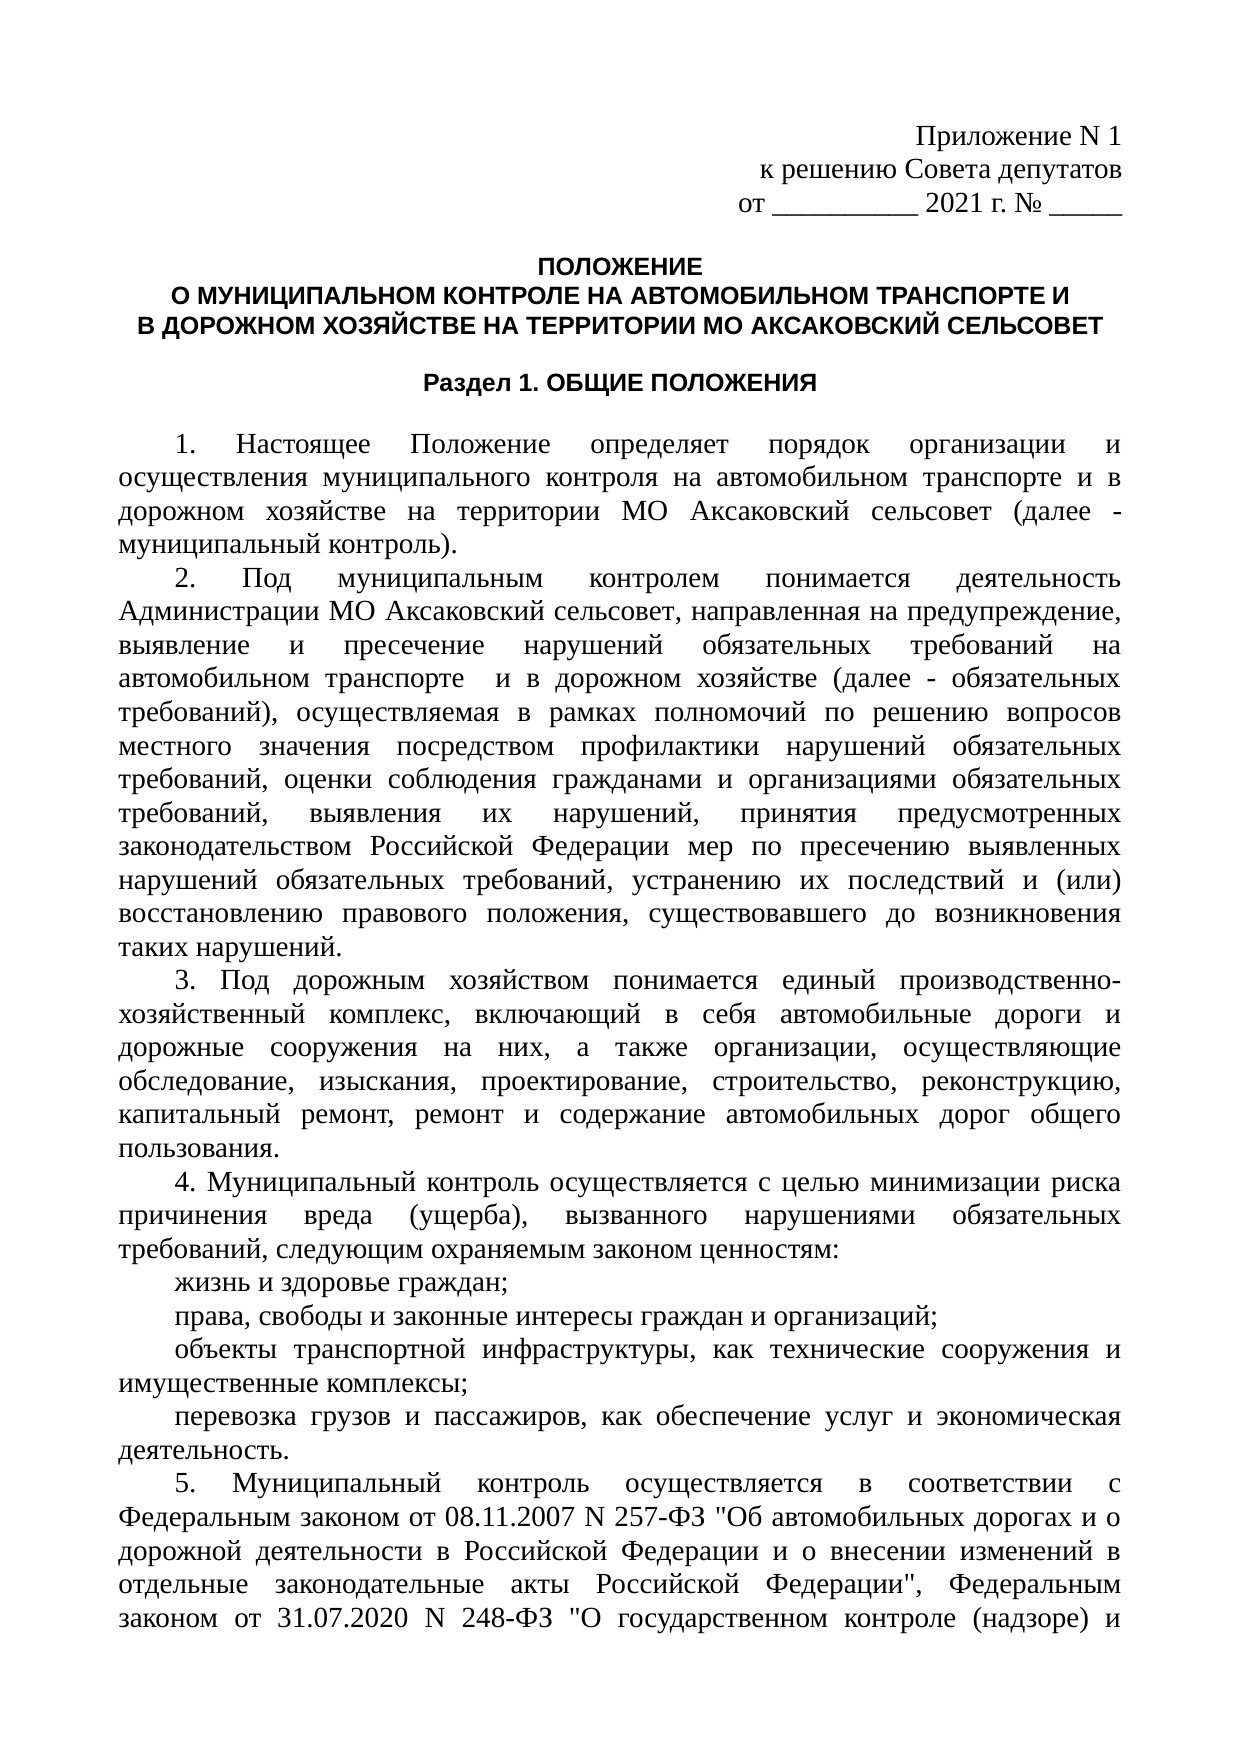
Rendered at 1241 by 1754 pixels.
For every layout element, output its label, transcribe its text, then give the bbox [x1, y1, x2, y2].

text О МУНИЦИПАЛЬНОМ КОНТРОЛЕ НА АВТОМОБИЛЬНОМ ТРАНСПОРТЕ И [118, 281, 1122, 311]
text ПОЛОЖЕНИЕ [118, 252, 1122, 281]
text В ДОРОЖНОМ ХОЗЯЙСТВЕ НА ТЕРРИТОРИИ МО АКСАКОВСКИЙ СЕЛЬСОВЕТ [118, 311, 1122, 339]
text к решению Совета депутатов [118, 152, 1122, 185]
text объекты транспортной инфраструктуры, как технические сооружения и имущественные комплексы; [118, 1331, 1122, 1398]
text Приложение N 1 [118, 118, 1122, 152]
text 5. Муниципальный контроль осуществляется в соответствии с Федеральным законом от 08.11.2007 N 257-ФЗ "Об автомобильных дорогах и о дорожной деятельности в Российской Федерации и о внесении изменений в отдельные законодательные акты Российской Федерации", Федеральным законом от 31.07.2020 N 248-ФЗ "О государственном контроле (надзоре) и [118, 1466, 1122, 1633]
text 1. Настоящее Положение определяет порядок организации и осуществления муниципального контроля на автомобильном транспорте и в дорожном хозяйстве на территории МО Аксаковский сельсовет (далее - муниципальный контроль). [118, 426, 1122, 560]
text 4. Муниципальный контроль осуществляется с целью минимизации риска причинения вреда (ущерба), вызванного нарушениями обязательных требований, следующим охраняемым законом ценностям: [118, 1164, 1122, 1264]
text от __________ 2021 г. № _____ [118, 185, 1122, 219]
text 2. Под муниципальным контролем понимается деятельность Администрации МО Аксаковский сельсовет, направленная на предупреждение, выявление и пресечение нарушений обязательных требований на автомобильном транспорте и в дорожном хозяйстве (далее - обязательных требований), осуществляемая в рамках полномочий по решению вопросов местного значения посредством профилактики нарушений обязательных требований, оценки соблюдения гражданами и организациями обязательных требований, выявления их нарушений, принятия предусмотренных законодательством Российской Федерации мер по пресечению выявленных нарушений обязательных требований, устранению их последствий и (или) восстановлению правового положения, существовавшего до возникновения таких нарушений. [118, 560, 1122, 962]
text жизнь и здоровье граждан; [118, 1264, 1122, 1298]
text Раздел 1. ОБЩИЕ ПОЛОЖЕНИЯ [118, 368, 1122, 397]
text 3. Под дорожным хозяйством понимается единый производственно-хозяйственный комплекс, включающий в себя автомобильные дороги и дорожные сооружения на них, а также организации, осуществляющие обследование, изыскания, проектирование, строительство, реконструкцию, капитальный ремонт, ремонт и содержание автомобильных дорог общего пользования. [118, 962, 1122, 1164]
text перевозка грузов и пассажиров, как обеспечение услуг и экономическая деятельность. [118, 1398, 1122, 1466]
text права, свободы и законные интересы граждан и организаций; [118, 1298, 1122, 1331]
